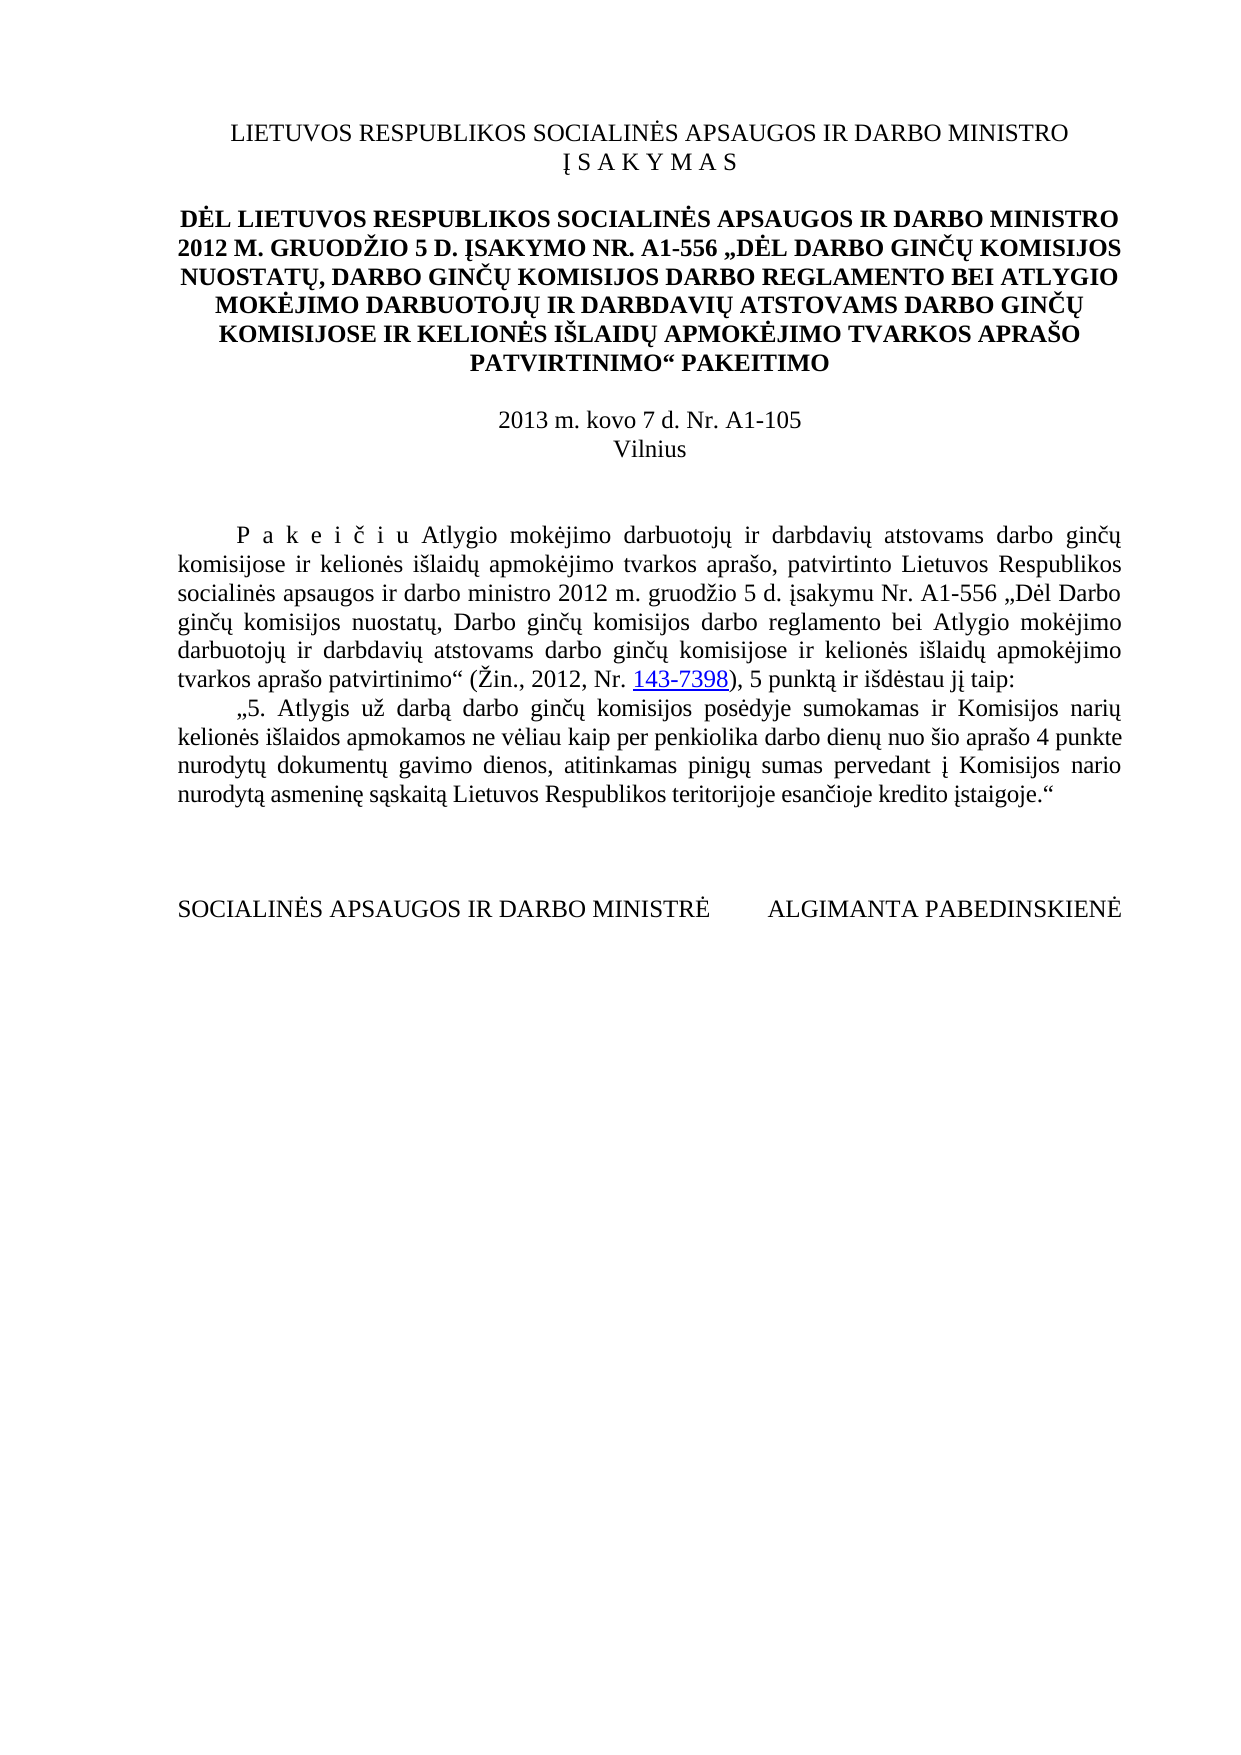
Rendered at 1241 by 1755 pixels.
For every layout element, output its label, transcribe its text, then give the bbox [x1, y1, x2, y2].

text DĖL LIETUVOS RESPUBLIKOS SOCIALINĖS APSAUGOS IR DARBO MINISTRO 2012 M. GRUODŽIO 5 D. ĮSAKYMO Nr. A1-556 „DĖL DARBO GINČŲ KOMISIJOS NUOSTATŲ, DARBO GINČŲ KOMISIJOS DARBO REGLAMENTO BEI ATLYGIO MOKĖJIMO DARBUOTOJŲ IR DARBDAVIŲ ATSTOVAMS DARBO GINČŲ KOMISIJOSE IR KELIONĖS IŠLAIDŲ APMOKĖJIMO TVARKOS APRAŠO PATVIRTINIMO“ PAKEITIMO [177, 204, 1122, 377]
text LIETUVOS RESPUBLIKOS SOCIALINĖS APSAUGOS IR DARBO MINISTRO [177, 118, 1122, 147]
text Socialinės apsaugos ir darbo ministrė Algimanta Pabedinskienė [177, 894, 1122, 923]
text Vilnius [177, 434, 1122, 463]
text „5. Atlygis už darbą darbo ginčų komisijos posėdyje sumokamas ir Komisijos narių kelionės išlaidos apmokamos ne vėliau kaip per penkiolika darbo dienų nuo šio aprašo 4 punkte nurodytų dokumentų gavimo dienos, atitinkamas pinigų sumas pervedant į Komisijos nario nurodytą asmeninę sąskaitą Lietuvos Respublikos teritorijoje esančioje kredito įstaigoje.“ [177, 693, 1122, 808]
text Į S A K Y M A S [177, 147, 1122, 176]
text 2013 m. kovo 7 d. Nr. A1-105 [177, 406, 1122, 434]
text P a k e i č i u Atlygio mokėjimo darbuotojų ir darbdavių atstovams darbo ginčų komisijose ir kelionės išlaidų apmokėjimo tvarkos aprašo, patvirtinto Lietuvos Respublikos socialinės apsaugos ir darbo ministro 2012 m. gruodžio 5 d. įsakymu Nr. A1-556 „Dėl Darbo ginčų komisijos nuostatų, Darbo ginčų komisijos darbo reglamento bei Atlygio mokėjimo darbuotojų ir darbdavių atstovams darbo ginčų komisijose ir kelionės išlaidų apmokėjimo tvarkos aprašo patvirtinimo“ (Žin., 2012, Nr. 143-7398), 5 punktą ir išdėstau jį taip: [177, 521, 1122, 693]
